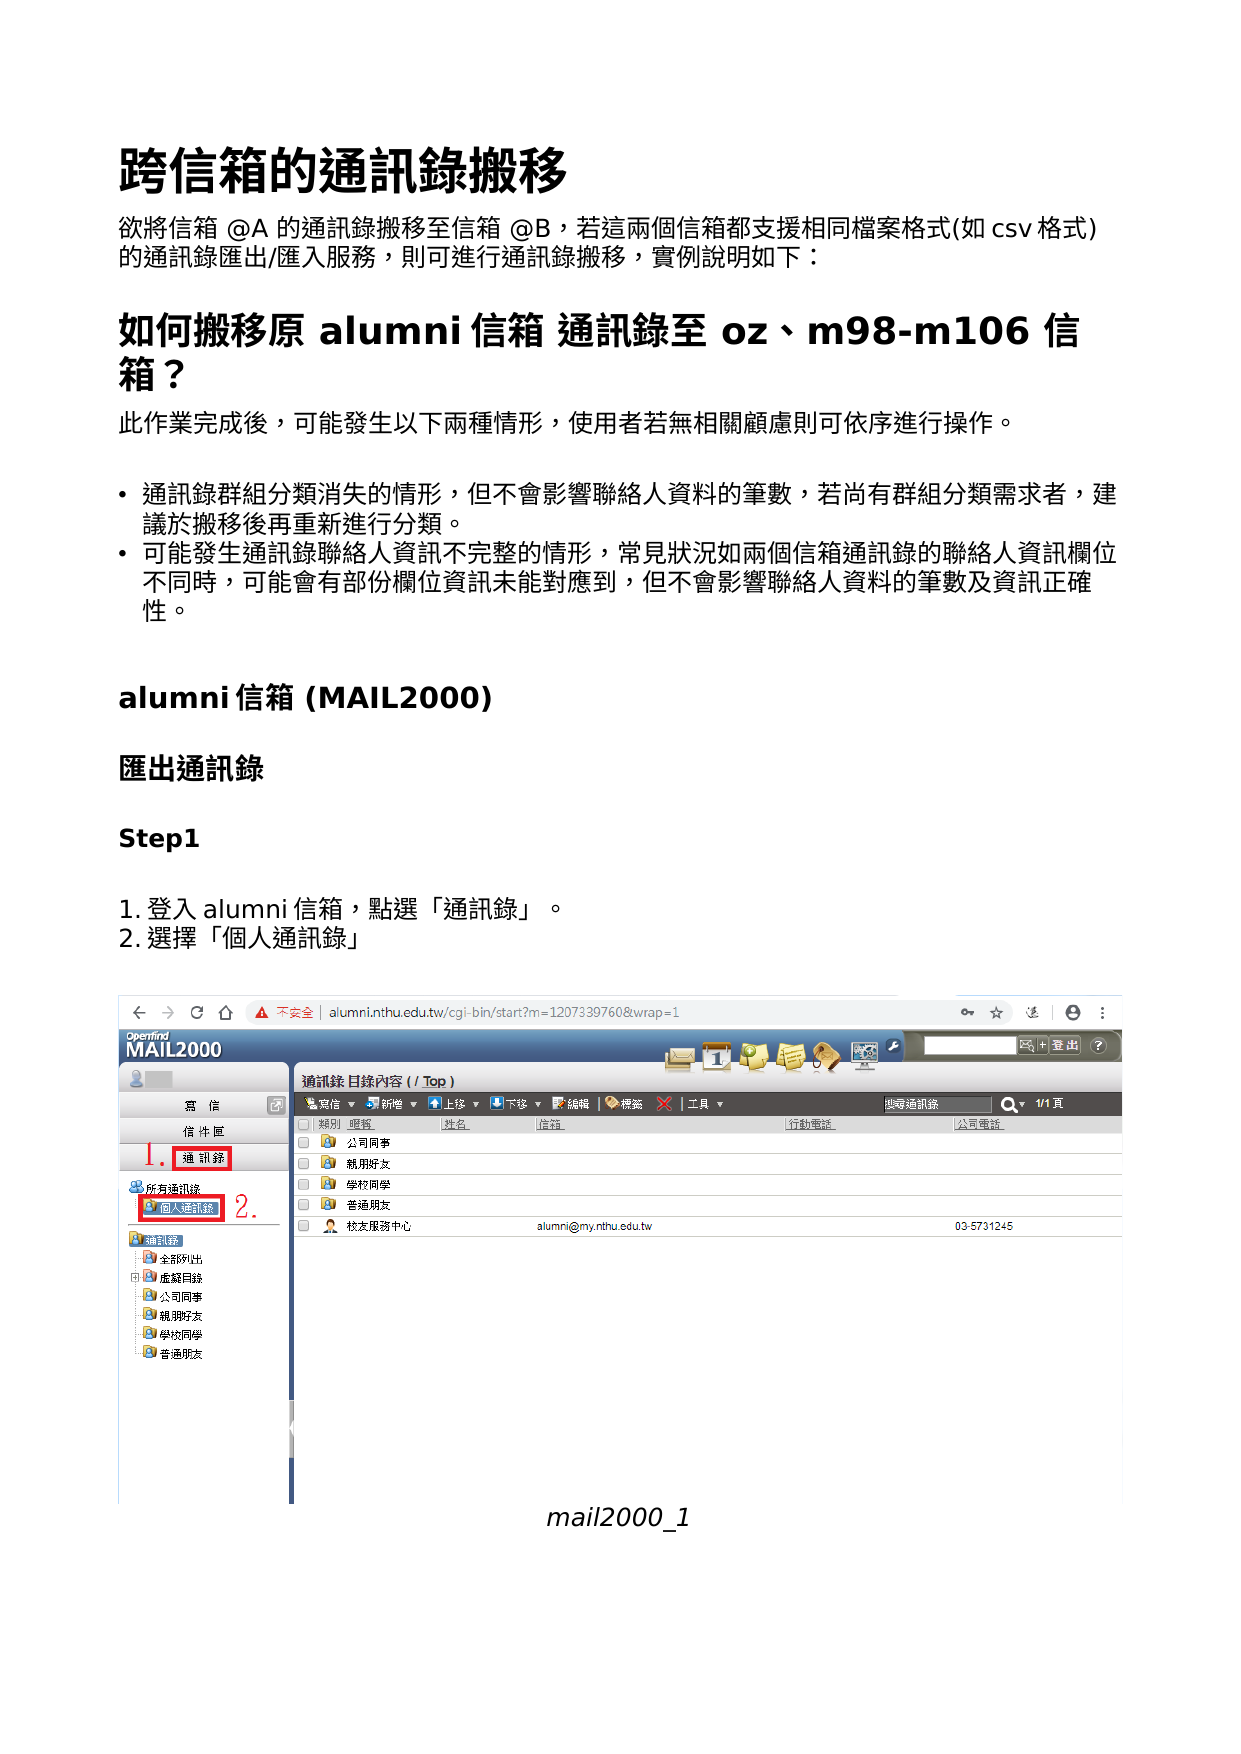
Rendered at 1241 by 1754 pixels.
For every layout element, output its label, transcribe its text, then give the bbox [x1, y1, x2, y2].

subtitle 匯出通訊錄 [118, 752, 1122, 786]
subtitle 如何搬移原 alumni信箱 通訊錄至 oz、m98-m106 信箱？ [118, 310, 1122, 397]
picture [118, 995, 1123, 1504]
subtitle Step1 [118, 824, 1122, 853]
text 此作業完成後，可能發生以下兩種情形，使用者若無相關顧慮則可依序進行操作。 [118, 409, 1122, 439]
list 選擇「個人通訊錄」 [118, 924, 1122, 953]
subtitle alumni信箱 (MAIL2000) [118, 681, 1122, 715]
text 欲將信箱 @A 的通訊錄搬移至信箱 @B，若這兩個信箱都支援相同檔案格式(如csv格式)的通訊錄匯出/匯入服務，則可進行通訊錄搬移，實例說明如下： [118, 214, 1122, 272]
list 可能發生通訊錄聯絡人資訊不完整的情形，常見狀況如兩個信箱通訊錄的聯絡人資訊欄位不同時，可能會有部份欄位資訊未能對應到，但不會影響聯絡人資料的筆數及資訊正確性。 [118, 539, 1122, 626]
list 通訊錄群組分類消失的情形，但不會影響聯絡人資料的筆數，若尚有群組分類需求者，建議於搬移後再重新進行分類。 [118, 481, 1122, 539]
text mail2000_1 [118, 1504, 1122, 1532]
subtitle 跨信箱的通訊錄搬移 [118, 143, 1122, 201]
list 登入alumni信箱，點選「通訊錄」。 [118, 895, 1122, 924]
